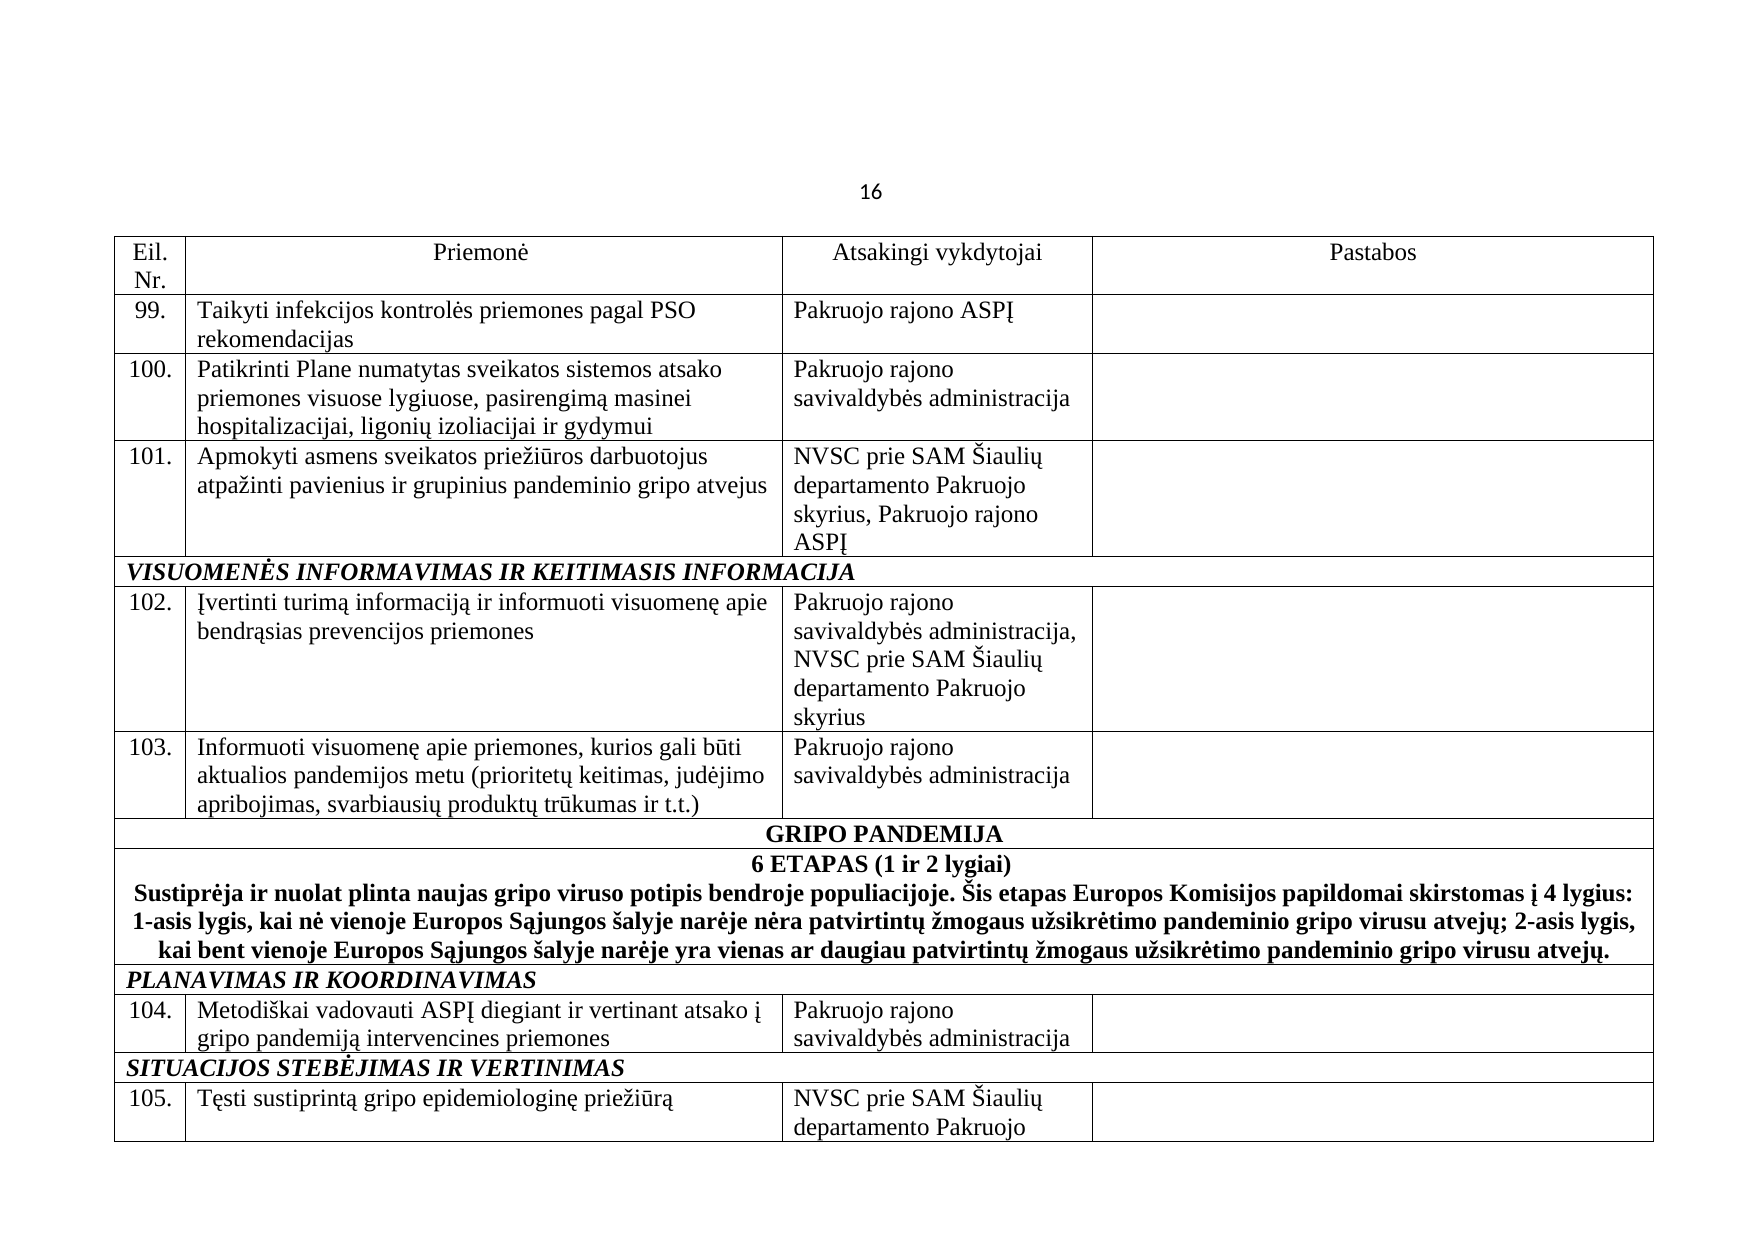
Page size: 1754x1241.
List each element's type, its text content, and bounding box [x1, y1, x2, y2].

table_cell [1093, 295, 1653, 353]
table_cell Patikrinti Plane numatytas sveikatos sistemos atsako priemones visuose lygiuose, pasirengimą masinei hospitalizacijai, ligonių izoliacijai ir gydymui [186, 354, 782, 440]
table_cell NVSC prie SAM Šiaulių departamento Pakruojo skyrius, Pakruojo rajono ASPĮ [783, 441, 1092, 556]
table_cell 99. [115, 295, 185, 353]
table_cell Metodiškai vadovauti ASPĮ diegiant ir vertinant atsako į gripo pandemiją intervencines priemones [186, 995, 782, 1052]
table_cell Pakruojo rajono savivaldybės administracija [783, 732, 1092, 818]
table_cell 103. [115, 732, 185, 818]
table_cell NVSC prie SAM Šiaulių departamento Pakruojo [783, 1083, 1092, 1141]
table_cell Pakruojo rajono savivaldybės administracija [783, 354, 1092, 440]
table_cell 101. [115, 441, 185, 556]
table_cell 104. [115, 995, 185, 1052]
table_cell Pakruojo rajono savivaldybės administracija [783, 995, 1092, 1052]
table_cell GRIPO PANDEMIJA [115, 819, 1653, 848]
table_cell 102. [115, 587, 185, 731]
table_cell Taikyti infekcijos kontrolės priemones pagal PSO rekomendacijas [186, 295, 782, 353]
table_cell [1093, 995, 1653, 1052]
table_header Atsakingi vykdytojai [783, 237, 1092, 294]
table_cell SITUACIJOS STEBĖJIMAS IR VERTINIMAS [115, 1053, 1653, 1082]
table_cell VISUOMENĖS INFORMAVIMAS IR KEITIMASIS INFORMACIJA [115, 557, 1653, 586]
table_cell [1093, 441, 1653, 556]
table_cell [1093, 587, 1653, 731]
table_cell [1093, 1083, 1653, 1141]
table_cell 105. [115, 1083, 185, 1141]
table_cell Pakruojo rajono ASPĮ [783, 295, 1092, 353]
table_cell 100. [115, 354, 185, 440]
table_header Eil. Nr. [115, 237, 185, 294]
table_cell Informuoti visuomenę apie priemones, kurios gali būti aktualios pandemijos metu (prioritetų keitimas, judėjimo apribojimas, svarbiausių produktų trūkumas ir t.t.) [186, 732, 782, 818]
table_cell Pakruojo rajono savivaldybės administracija, NVSC prie SAM Šiaulių departamento Pakruojo skyrius [783, 587, 1092, 731]
table_cell [1093, 732, 1653, 818]
table_header Pastabos [1093, 237, 1653, 294]
table_header Priemonė [186, 237, 782, 294]
table_cell [1093, 354, 1653, 440]
table_cell Įvertinti turimą informaciją ir informuoti visuomenę apie bendrąsias prevencijos priemones [186, 587, 782, 731]
table_cell Apmokyti asmens sveikatos priežiūros darbuotojus atpažinti pavienius ir grupinius pandeminio gripo atvejus [186, 441, 782, 556]
table_cell Tęsti sustiprintą gripo epidemiologinę priežiūrą [186, 1083, 782, 1141]
table_cell 6 ETAPAS (1 ir 2 lygiai) Sustiprėja ir nuolat plinta naujas gripo viruso potipis bendroje populiacijoje. Šis etapas Europos Komisijos papildomai skirstomas į 4 lygius: 1-asis lygis, kai nė vienoje Europos Sąjungos šalyje narėje nėra patvirtintų žmogaus užsikrėtimo pandeminio gripo virusu atvejų; 2-asis lygis, kai bent vienoje Europos Sąjungos šalyje narėje yra vienas ar daugiau patvirtintų žmogaus užsikrėtimo pandeminio gripo virusu atvejų. [115, 849, 1653, 964]
table_cell PLANAVIMAS IR KOORDINAVIMAS [115, 965, 1653, 994]
